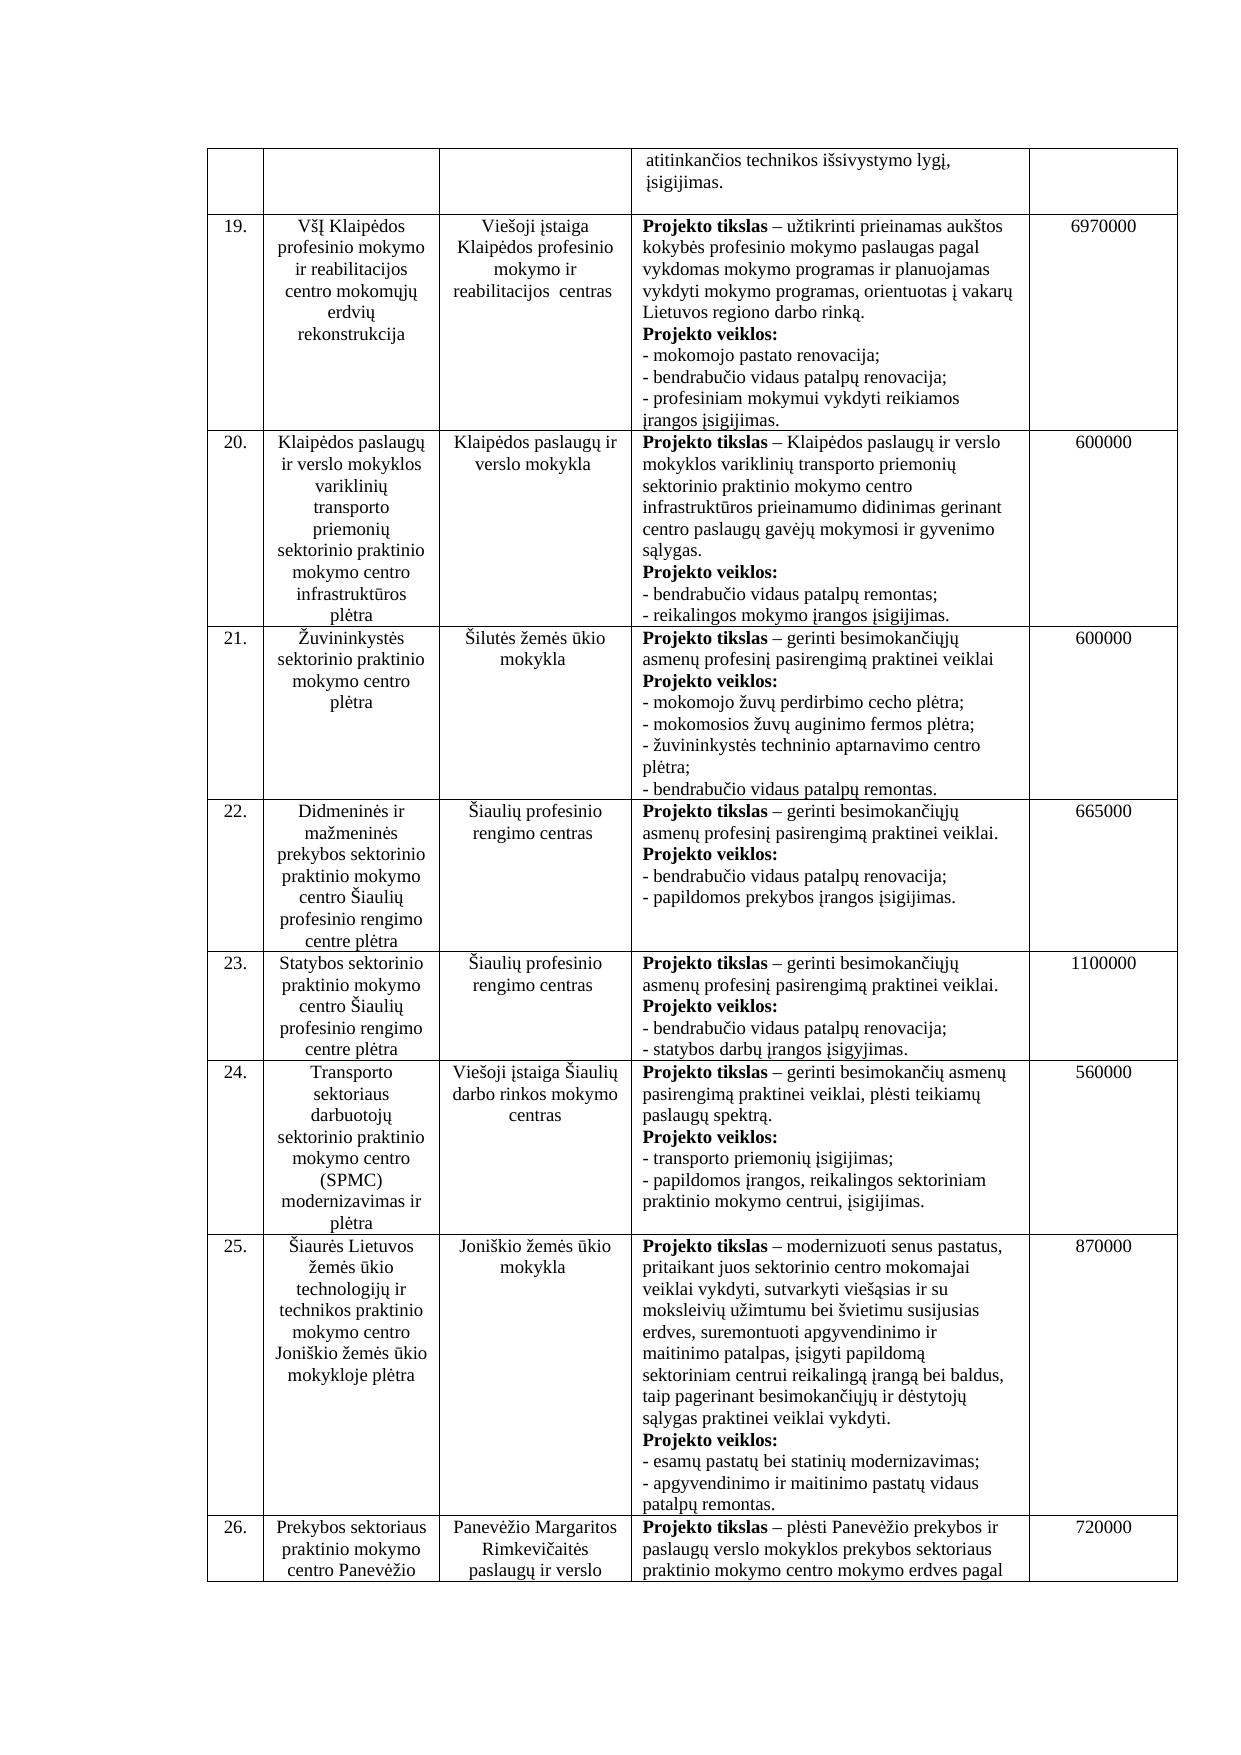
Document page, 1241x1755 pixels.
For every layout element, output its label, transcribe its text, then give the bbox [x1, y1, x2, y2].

table_cell Viešoji įstaiga Šiaulių darbo rinkos mokymo centras [440, 1061, 631, 1233]
table_cell 6970000 [1030, 215, 1177, 430]
table_cell Projekto tikslas – gerinti besimokančiųjų asmenų profesinį pasirengimą praktinei veiklai. Projekto veiklos: - bendrabučio vidaus patalpų renovacija; - papildomos prekybos įrangos įsigijimas. [632, 800, 1029, 951]
table_cell Projekto tikslas – Klaipėdos paslaugų ir verslo mokyklos variklinių transporto priemonių sektorinio praktinio mokymo centro infrastruktūros prieinamumo didinimas gerinant centro paslaugų gavėjų mokymosi ir gyvenimo sąlygas. Projekto veiklos: - bendrabučio vidaus patalpų remontas; - reikalingos mokymo įrangos įsigijimas. [632, 431, 1029, 626]
table_cell Joniškio žemės ūkio mokykla [440, 1235, 631, 1515]
table_cell Šiaulių profesinio rengimo centras [440, 800, 631, 951]
table_cell Šiaurės Lietuvos žemės ūkio technologijų ir technikos praktinio mokymo centro Joniškio žemės ūkio mokykloje plėtra [264, 1235, 439, 1515]
table_cell 21. [208, 627, 263, 799]
table_cell 600000 [1030, 627, 1177, 799]
table_cell 1100000 [1030, 952, 1177, 1060]
table_cell Panevėžio Margaritos Rimkevičaitės paslaugų ir verslo [440, 1516, 631, 1581]
table_cell 600000 [1030, 431, 1177, 626]
table_cell [208, 149, 263, 214]
table_cell VšĮ Klaipėdos profesinio mokymo ir reabilitacijos centro mokomųjų erdvių rekonstrukcija [264, 215, 439, 430]
table_cell Transporto sektoriaus darbuotojų sektorinio praktinio mokymo centro (SPMC) modernizavimas ir plėtra [264, 1061, 439, 1233]
table_cell Projekto tikslas – gerinti besimokančių asmenų pasirengimą praktinei veiklai, plėsti teikiamų paslaugų spektrą. Projekto veiklos: - transporto priemonių įsigijimas; - papildomos įrangos, reikalingos sektoriniam praktinio mokymo centrui, įsigijimas. [632, 1061, 1029, 1233]
table_cell atitinkančios technikos išsivystymo lygį, įsigijimas. [632, 149, 1029, 214]
table_cell [264, 149, 439, 214]
table_cell 22. [208, 800, 263, 951]
table_cell Klaipėdos paslaugų ir verslo mokykla [440, 431, 631, 626]
table_cell Viešoji įstaiga Klaipėdos profesinio mokymo ir reabilitacijos centras [440, 215, 631, 430]
table_cell Šiaulių profesinio rengimo centras [440, 952, 631, 1060]
table_cell 26. [208, 1516, 263, 1581]
table_cell 560000 [1030, 1061, 1177, 1233]
table_cell Projekto tikslas – modernizuoti senus pastatus, pritaikant juos sektorinio centro mokomajai veiklai vykdyti, sutvarkyti viešąsias ir su moksleivių užimtumu bei švietimu susijusias erdves, suremontuoti apgyvendinimo ir maitinimo patalpas, įsigyti papildomą sektoriniam centrui reikalingą įrangą bei baldus, taip pagerinant besimokančiųjų ir dėstytojų sąlygas praktinei veiklai vykdyti. Projekto veiklos: - esamų pastatų bei statinių modernizavimas; - apgyvendinimo ir maitinimo pastatų vidaus patalpų remontas. [632, 1235, 1029, 1515]
table_cell Statybos sektorinio praktinio mokymo centro Šiaulių profesinio rengimo centre plėtra [264, 952, 439, 1060]
table_cell [1030, 149, 1177, 214]
table_cell 20. [208, 431, 263, 626]
table_cell 720000 [1030, 1516, 1177, 1581]
table_cell [440, 149, 631, 214]
table_cell 665000 [1030, 800, 1177, 951]
table_cell 24. [208, 1061, 263, 1233]
table_cell Žuvininkystės sektorinio praktinio mokymo centro plėtra [264, 627, 439, 799]
table_cell 25. [208, 1235, 263, 1515]
table_cell Projekto tikslas – gerinti besimokančiųjų asmenų profesinį pasirengimą praktinei veiklai Projekto veiklos: - mokomojo žuvų perdirbimo cecho plėtra; - mokomosios žuvų auginimo fermos plėtra; - žuvininkystės techninio aptarnavimo centro plėtra; - bendrabučio vidaus patalpų remontas. [632, 627, 1029, 799]
table_cell 870000 [1030, 1235, 1177, 1515]
table_cell 19. [208, 215, 263, 430]
table_cell Prekybos sektoriaus praktinio mokymo centro Panevėžio [264, 1516, 439, 1581]
table_cell Klaipėdos paslaugų ir verslo mokyklos variklinių transporto priemonių sektorinio praktinio mokymo centro infrastruktūros plėtra [264, 431, 439, 626]
table_cell 23. [208, 952, 263, 1060]
table_cell Projekto tikslas – gerinti besimokančiųjų asmenų profesinį pasirengimą praktinei veiklai. Projekto veiklos: - bendrabučio vidaus patalpų renovacija; - statybos darbų įrangos įsigyjimas. [632, 952, 1029, 1060]
table_cell Didmeninės ir mažmeninės prekybos sektorinio praktinio mokymo centro Šiaulių profesinio rengimo centre plėtra [264, 800, 439, 951]
table_cell Projekto tikslas – užtikrinti prieinamas aukštos kokybės profesinio mokymo paslaugas pagal vykdomas mokymo programas ir planuojamas vykdyti mokymo programas, orientuotas į vakarų Lietuvos regiono darbo rinką. Projekto veiklos: - mokomojo pastato renovacija; - bendrabučio vidaus patalpų renovacija; - profesiniam mokymui vykdyti reikiamos įrangos įsigijimas. [632, 215, 1029, 430]
table_cell Projekto tikslas – plėsti Panevėžio prekybos ir paslaugų verslo mokyklos prekybos sektoriaus praktinio mokymo centro mokymo erdves pagal [632, 1516, 1029, 1581]
table_cell Šilutės žemės ūkio mokykla [440, 627, 631, 799]
